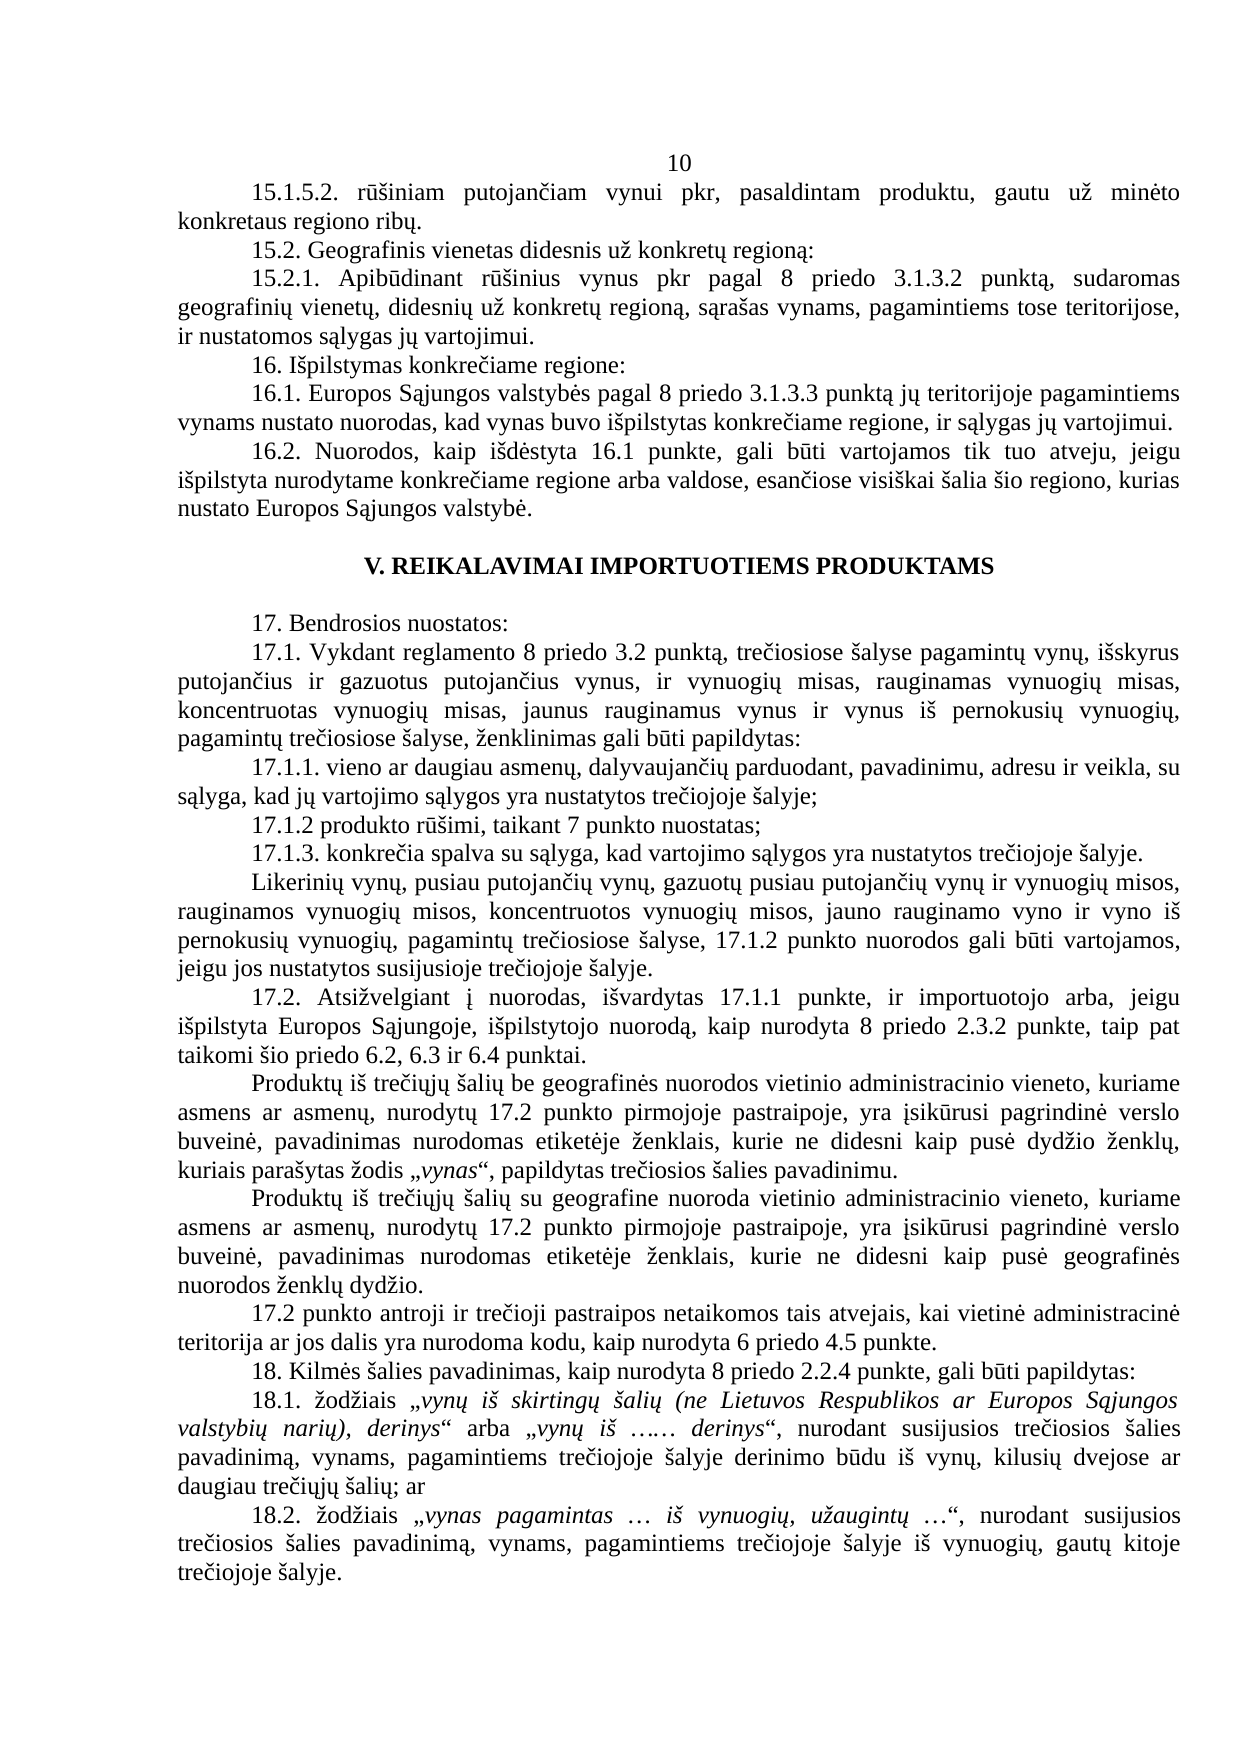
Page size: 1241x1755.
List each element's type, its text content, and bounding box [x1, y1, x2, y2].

text 17.2 punkto antroji ir trečioji pastraipos netaikomos tais atvejais, kai vietinė administracinė teritorija ar jos dalis yra nurodoma kodu, kaip nurodyta 6 priedo 4.5 punkte. [177, 1298, 1181, 1356]
text V. REIKALAVIMAI IMPORTUOTIEMS PRODUKTAMS [177, 551, 1181, 580]
text Produktų iš trečiųjų šalių su geografine nuoroda vietinio administracinio vieneto, kuriame asmens ar asmenų, nurodytų 17.2 punkto pirmojoje pastraipoje, yra įsikūrusi pagrindinė verslo buveinė, pavadinimas nurodomas etiketėje ženklais, kurie ne didesni kaip pusė geografinės nuorodos ženklų dydžio. [177, 1183, 1181, 1298]
text 17.2. Atsižvelgiant į nuorodas, išvardytas 17.1.1 punkte, ir importuotojo arba, jeigu išpilstyta Europos Sąjungoje, išpilstytojo nuorodą, kaip nurodyta 8 priedo 2.3.2 punkte, taip pat taikomi šio priedo 6.2, 6.3 ir 6.4 punktai. [177, 982, 1181, 1068]
text 16.1. Europos Sąjungos valstybės pagal 8 priedo 3.1.3.3 punktą jų teritorijoje pagamintiems vynams nustato nuorodas, kad vynas buvo išpilstytas konkrečiame regione, ir sąlygas jų vartojimui. [177, 378, 1181, 436]
text 18. Kilmės šalies pavadinimas, kaip nurodyta 8 priedo 2.2.4 punkte, gali būti papildytas: [177, 1356, 1181, 1385]
text 18.2. žodžiais „vynas pagamintas … iš vynuogių, užaugintų …“, nurodant susijusios trečiosios šalies pavadinimą, vynams, pagamintiems trečiojoje šalyje iš vynuogių, gautų kitoje trečiojoje šalyje. [177, 1500, 1181, 1586]
text 15.2.1. Apibūdinant rūšinius vynus pkr pagal 8 priedo 3.1.3.2 punktą, sudaromas geografinių vienetų, didesnių už konkretų regioną, sąrašas vynams, pagamintiems tose teritorijose, ir nustatomos sąlygas jų vartojimui. [177, 263, 1181, 350]
text 17.1.1. vieno ar daugiau asmenų, dalyvaujančių parduodant, pavadinimu, adresu ir veikla, su sąlyga, kad jų vartojimo sąlygos yra nustatytos trečiojoje šalyje; [177, 752, 1181, 810]
text 15.1.5.2. rūšiniam putojančiam vynui pkr, pasaldintam produktu, gautu už minėto konkretaus regiono ribų. [177, 177, 1181, 235]
text Likerinių vynų, pusiau putojančių vynų, gazuotų pusiau putojančių vynų ir vynuogių misos, rauginamos vynuogių misos, koncentruotos vynuogių misos, jauno rauginamo vyno ir vyno iš pernokusių vynuogių, pagamintų trečiosiose šalyse, 17.1.2 punkto nuorodos gali būti vartojamos, jeigu jos nustatytos susijusioje trečiojoje šalyje. [177, 867, 1181, 982]
text 16. Išpilstymas konkrečiame regione: [177, 350, 1181, 378]
text 15.2. Geografinis vienetas didesnis už konkretų regioną: [177, 235, 1181, 263]
text 18.1. žodžiais „vynų iš skirtingų šalių (ne Lietuvos Respublikos ar Europos Sąjungos valstybių narių), derinys“ arba „vynų iš …… derinys“, nurodant susijusios trečiosios šalies pavadinimą, vynams, pagamintiems trečiojoje šalyje derinimo būdu iš vynų, kilusių dvejose ar daugiau trečiųjų šalių; ar [177, 1385, 1181, 1500]
text Produktų iš trečiųjų šalių be geografinės nuorodos vietinio administracinio vieneto, kuriame asmens ar asmenų, nurodytų 17.2 punkto pirmojoje pastraipoje, yra įsikūrusi pagrindinė verslo buveinė, pavadinimas nurodomas etiketėje ženklais, kurie ne didesni kaip pusė dydžio ženklų, kuriais parašytas žodis „vynas“, papildytas trečiosios šalies pavadinimu. [177, 1068, 1181, 1183]
text 17.1.2 produkto rūšimi, taikant 7 punkto nuostatas; [177, 810, 1181, 838]
text 17.1.3. konkrečia spalva su sąlyga, kad vartojimo sąlygos yra nustatytos trečiojoje šalyje. [177, 838, 1181, 867]
text 17.1. Vykdant reglamento 8 priedo 3.2 punktą, trečiosiose šalyse pagamintų vynų, išskyrus putojančius ir gazuotus putojančius vynus, ir vynuogių misas, rauginamas vynuogių misas, koncentruotas vynuogių misas, jaunus rauginamus vynus ir vynus iš pernokusių vynuogių, pagamintų trečiosiose šalyse, ženklinimas gali būti papildytas: [177, 637, 1181, 752]
text 17. Bendrosios nuostatos: [177, 608, 1181, 637]
text 16.2. Nuorodos, kaip išdėstyta 16.1 punkte, gali būti vartojamos tik tuo atveju, jeigu išpilstyta nurodytame konkrečiame regione arba valdose, esančiose visiškai šalia šio regiono, kurias nustato Europos Sąjungos valstybė. [177, 436, 1181, 522]
